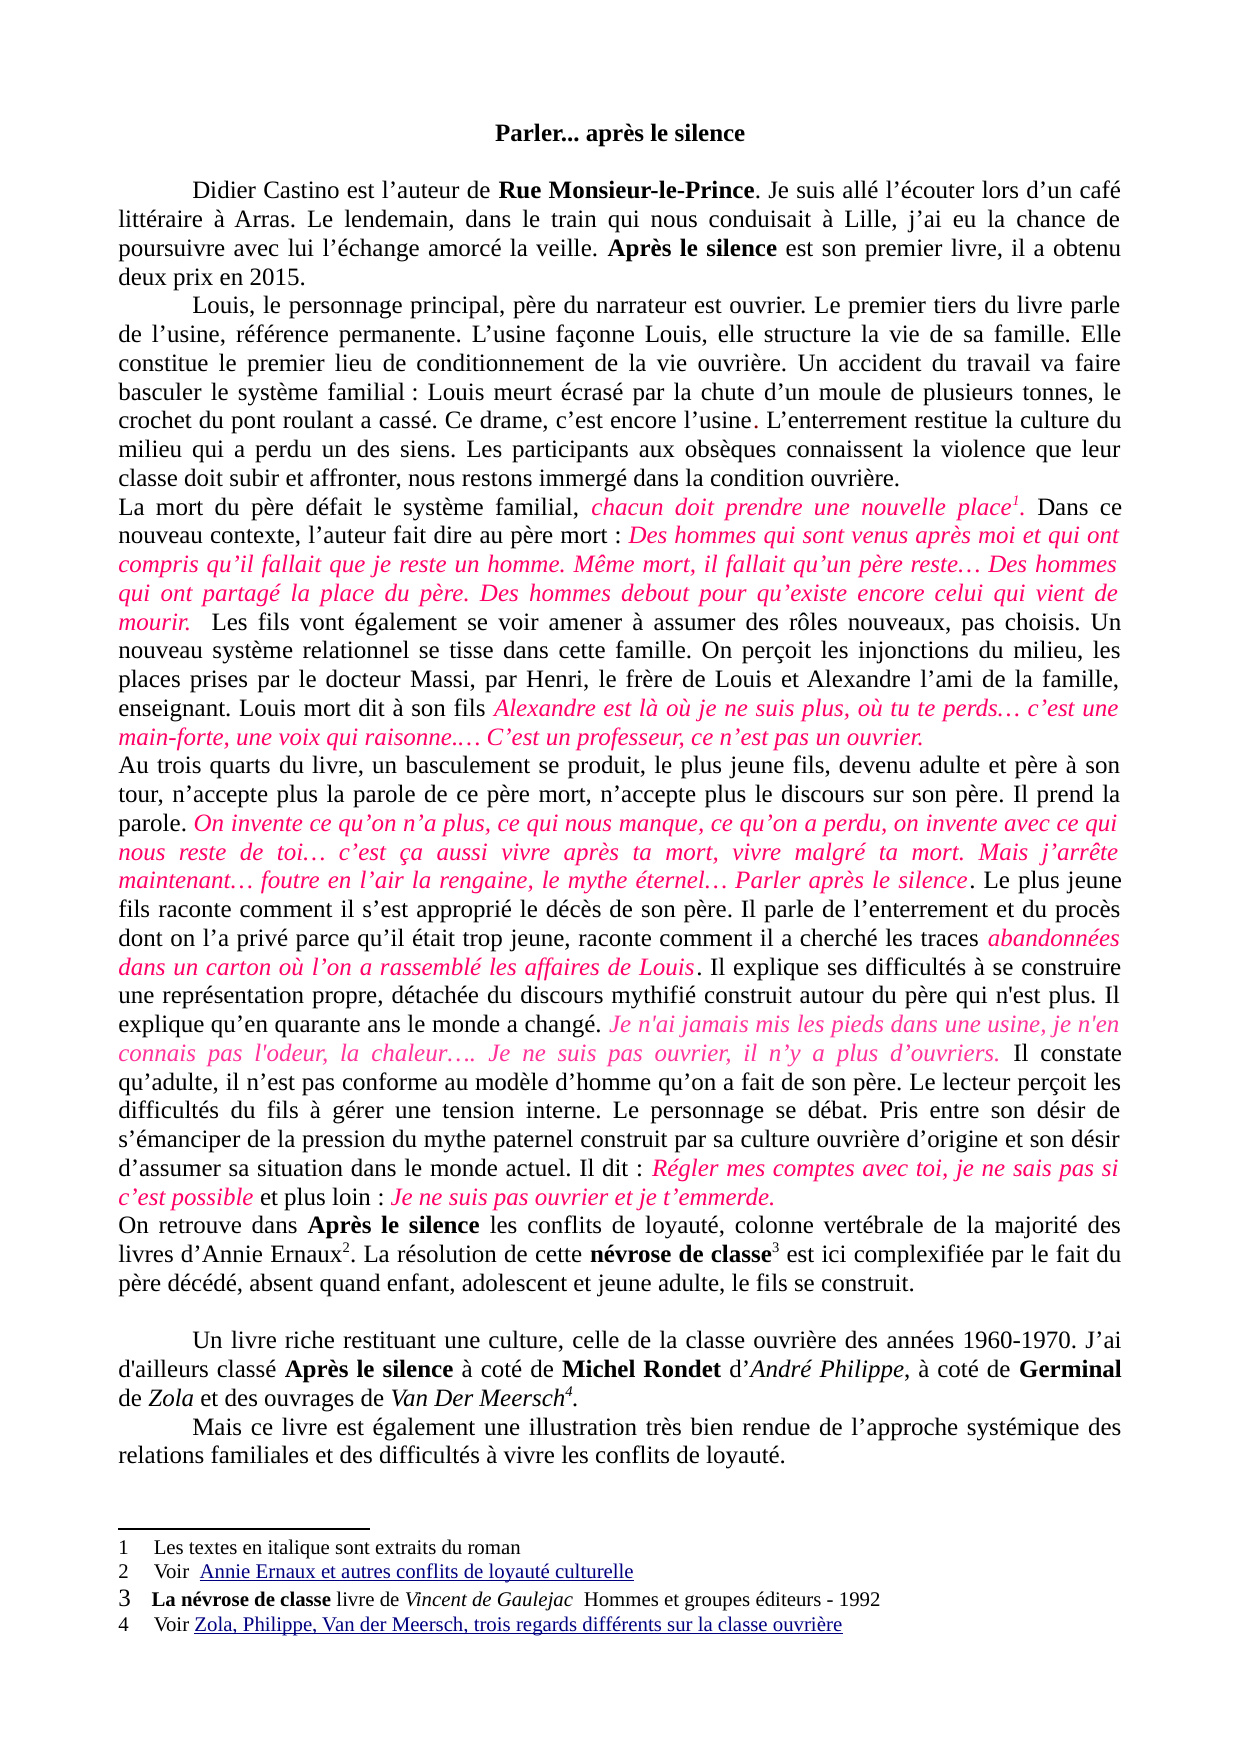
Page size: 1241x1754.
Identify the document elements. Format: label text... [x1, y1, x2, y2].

text Voir Zola, Philippe, Van der Meersch, trois regards différents sur la classe ouvrière [118, 1612, 1122, 1636]
text Au trois quarts du livre, un basculement se produit, le plus jeune fils, devenu adulte et père à son tour, n’accepte plus la parole de ce père mort, n’accepte plus le discours sur son père. Il prend la parole. On invente ce qu’on n’a plus, ce qui nous manque, ce qu’on a perdu, on invente avec ce qui nous reste de toi… c’est ça aussi vivre après ta mort, vivre malgré ta mort. Mais j’arrête maintenant… foutre en l’air la rengaine, le mythe éternel… Parler après le silence. Le plus jeune fils raconte comment il s’est approprié le décès de son père. Il parle de l’enterrement et du procès dont on l’a privé parce qu’il était trop jeune, raconte comment il a cherché les traces abandonnées dans un carton où l’on a rassemblé les affaires de Louis. Il explique ses difficultés à se construire une représentation propre, détachée du discours mythifié construit autour du père qui n'est plus. Il explique qu’en quarante ans le monde a changé. Je n'ai jamais mis les pieds dans une usine, je n'en connais pas l'odeur, la chaleur…. Je ne suis pas ouvrier, il n’y a plus d’ouvriers. Il constate qu’adulte, il n’est pas conforme au modèle d’homme qu’on a fait de son père. Le lecteur perçoit les difficultés du fils à gérer une tension interne. Le personnage se débat. Pris entre son désir de s’émanciper de la pression du mythe paternel construit par sa culture ouvrière d’origine et son désir d’assumer sa situation dans le monde actuel. Il dit : Régler mes comptes avec toi, je ne sais pas si c’est possible et plus loin : Je ne suis pas ouvrier et je t’emmerde. [118, 751, 1122, 1211]
text La névrose de classe livre de Vincent de Gaulejac Hommes et groupes éditeurs - 1992 [118, 1583, 1122, 1612]
text Les textes en italique sont extraits du roman [118, 1535, 1122, 1559]
text Louis, le personnage principal, père du narrateur est ouvrier. Le premier tiers du livre parle de l’usine, référence permanente. L’usine façonne Louis, elle structure la vie de sa famille. Elle constitue le premier lieu de conditionnement de la vie ouvrière. Un accident du travail va faire basculer le système familial : Louis meurt écrasé par la chute d’un moule de plusieurs tonnes, le crochet du pont roulant a cassé. Ce drame, c’est encore l’usine. L’enterrement restitue la culture du milieu qui a perdu un des siens. Les participants aux obsèques connaissent la violence que leur classe doit subir et affronter, nous restons immergé dans la condition ouvrière. [118, 291, 1122, 492]
text Un livre riche restituant une culture, celle de la classe ouvrière des années 1960-1970. J’ai d'ailleurs classé Après le silence à coté de Michel Rondet d’André Philippe, à coté de Germinal de Zola et des ouvrages de Van Der Meersch. [118, 1326, 1122, 1412]
text Voir Annie Ernaux et autres conflits de loyauté culturelle [118, 1559, 1122, 1583]
text Didier Castino est l’auteur de Rue Monsieur-le-Prince. Je suis allé l’écouter lors d’un café littéraire à Arras. Le lendemain, dans le train qui nous conduisait à Lille, j’ai eu la chance de poursuivre avec lui l’échange amorcé la veille. Après le silence est son premier livre, il a obtenu deux prix en 2015. [118, 176, 1122, 291]
text Mais ce livre est également une illustration très bien rendue de l’approche systémique des relations familiales et des difficultés à vivre les conflits de loyauté. [118, 1412, 1122, 1469]
text Parler... après le silence [118, 118, 1122, 147]
text On retrouve dans Après le silence les conflits de loyauté, colonne vertébrale de la majorité des livres d’Annie Ernaux. La résolution de cette névrose de classe est ici complexifiée par le fait du père décédé, absent quand enfant, adolescent et jeune adulte, le fils se construit. [118, 1211, 1122, 1297]
text La mort du père défait le système familial, chacun doit prendre une nouvelle place. Dans ce nouveau contexte, l’auteur fait dire au père mort : Des hommes qui sont venus après moi et qui ont compris qu’il fallait que je reste un homme. Même mort, il fallait qu’un père reste… Des hommes qui ont partagé la place du père. Des hommes debout pour qu’existe encore celui qui vient de mourir. Les fils vont également se voir amener à assumer des rôles nouveaux, pas choisis. Un nouveau système relationnel se tisse dans cette famille. On perçoit les injonctions du milieu, les places prises par le docteur Massi, par Henri, le frère de Louis et Alexandre l’ami de la famille, enseignant. Louis mort dit à son fils Alexandre est là où je ne suis plus, où tu te perds… c’est une main-forte, une voix qui raisonne.… C’est un professeur, ce n’est pas un ouvrier. [118, 492, 1122, 751]
